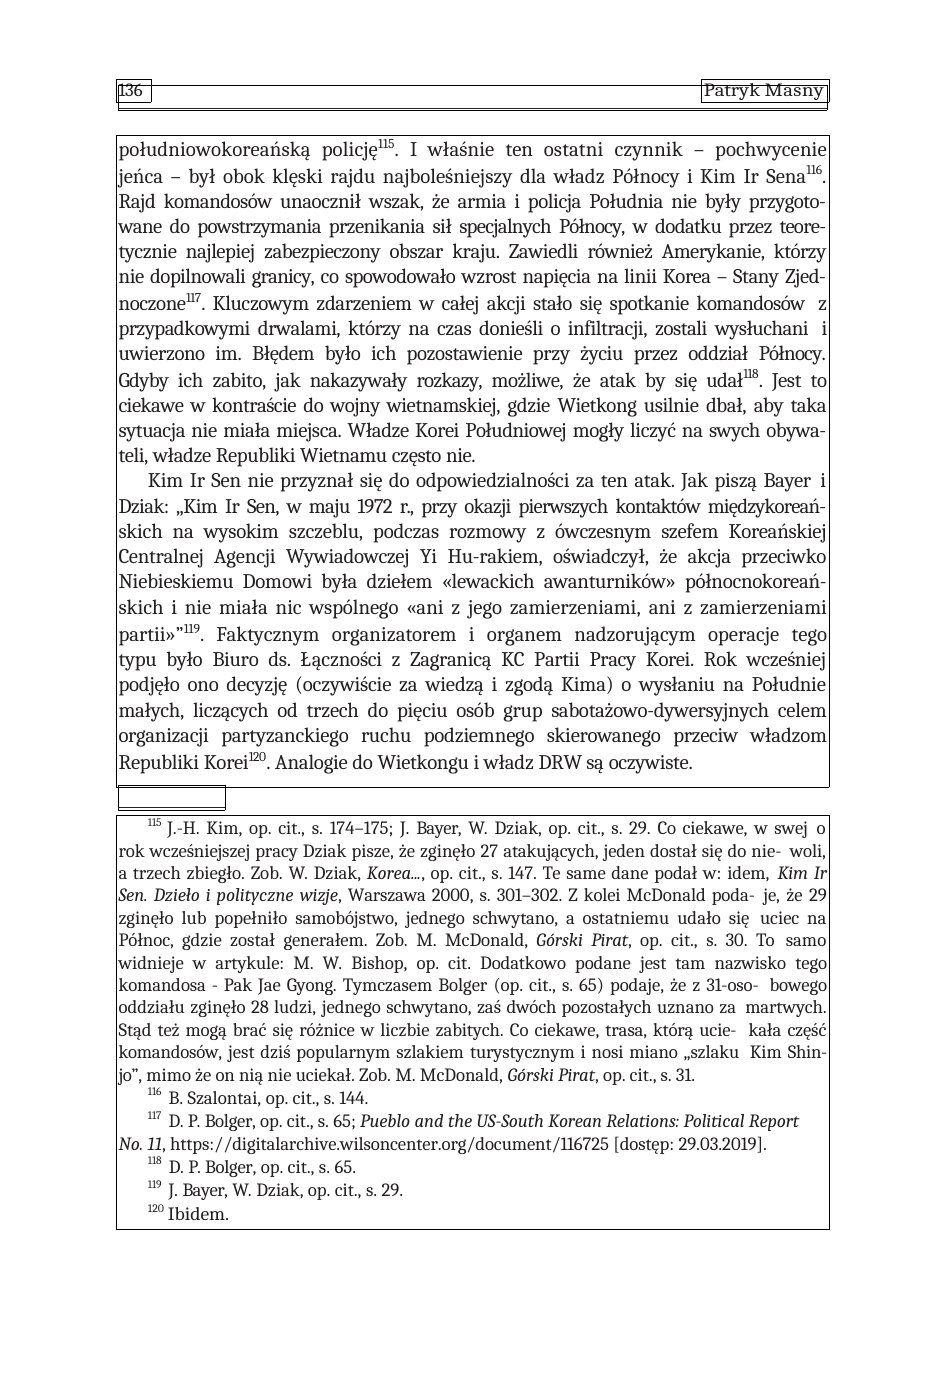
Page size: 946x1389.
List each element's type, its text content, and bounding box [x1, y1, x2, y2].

text Patryk Masny [703, 80, 829, 101]
text [118, 80, 151, 85]
text 120 Ibidem. [148, 1202, 829, 1225]
text 116 B. Szalontai, op. cit., s. 144. [148, 1087, 829, 1108]
text Kim Ir Sen nie przyznał się do odpowiedzialności za ten atak. Jak piszą Bayer i Dziak: „Kim Ir Sen, w maju 1972 r., przy okazji pierwszych kontaktów międzykoreań- skich na wysokim szczeblu, podczas rozmowy z ówczesnym szefem Koreańskiej Centralnej Agencji Wywiadowczej Yi Hu-rakiem, oświadczył, że akcja przeciwko Niebieskiemu Domowi była dziełem «lewackich awanturników» północnokoreań- skich i nie miała nic wspólnego «ani z jego zamierzeniami, ani z zamierzeniami partii»”119. Faktycznym organizatorem i organem nadzorującym operacje tego typu było Biuro ds. Łączności z Zagranicą KC Partii Pracy Korei. Rok wcześniej podjęło ono decyzję (oczywiście za wiedzą i zgodą Kima) o wysłaniu na Południe małych, liczących od trzech do pięciu osób grup sabotażowo-dywersyjnych celem organizacji partyzanckiego ruchu podziemnego skierowanego przeciw władzom Republiki Korei120. Analogie do Wietkongu i władz DRW są oczywiste. [118, 469, 827, 775]
text 115 J.-H. Kim, op. cit., s. 174–175; J. Bayer, W. Dziak, op. cit., s. 29. Co ciekawe, w swej o rok wcześniejszej pracy Dziak pisze, że zginęło 27 atakujących, jeden dostał się do nie- woli, a trzech zbiegło. Zob. W. Dziak, Korea..., op. cit., s. 147. Te same dane podał w: idem, Kim Ir Sen. Dzieło i polityczne wizje, Warszawa 2000, s. 301–302. Z kolei McDonald poda- je, że 29 zginęło lub popełniło samobójstwo, jednego schwytano, a ostatniemu udało się uciec na Północ, gdzie został generałem. Zob. M. McDonald, Górski Pirat, op. cit., s. 30. To samo widnieje w artykule: M. W. Bishop, op. cit. Dodatkowo podane jest tam nazwisko tego komandosa - Pak Jae Gyong. Tymczasem Bolger (op. cit., s. 65) podaje, że z 31-oso- bowego oddziału zginęło 28 ludzi, jednego schwytano, zaś dwóch pozostałych uznano za martwych. Stąd też mogą brać się różnice w liczbie zabitych. Co ciekawe, trasa, którą ucie- kała część komandosów, jest dziś popularnym szlakiem turystycznym i nosi miano „szlaku Kim Shin-jo”, mimo że on nią nie uciekał. Zob. M. McDonald, Górski Pirat, op. cit., s. 31. [118, 816, 827, 1086]
text 119 J. Bayer, W. Dziak, op. cit., s. 29. [148, 1178, 829, 1201]
text 136 [119, 86, 151, 101]
text południowokoreańską policję115. I właśnie ten ostatni czynnik – pochwycenie jeńca – był obok klęski rajdu najboleśniejszy dla władz Północy i Kim Ir Sena116. Rajd komandosów unaocznił wszak, że armia i policja Południa nie były przygoto- wane do powstrzymania przenikania sił specjalnych Północy, w dodatku przez teore- tycznie najlepiej zabezpieczony obszar kraju. Zawiedli również Amerykanie, którzy nie dopilnowali granicy, co spowodowało wzrost napięcia na linii Korea – Stany Zjed- noczone117. Kluczowym zdarzeniem w całej akcji stało się spotkanie komandosów z przypadkowymi drwalami, którzy na czas donieśli o infiltracji, zostali wysłuchani i uwierzono im. Błędem było ich pozostawienie przy życiu przez oddział Północy. Gdyby ich zabito, jak nakazywały rozkazy, możliwe, że atak by się udał118. Jest to ciekawe w kontraście do wojny wietnamskiej, gdzie Wietkong usilnie dbał, aby taka sytuacja nie miała miejsca. Władze Korei Południowej mogły liczyć na swych obywa- teli, władze Republiki Wietnamu często nie. [118, 136, 827, 468]
text 118 D. P. Bolger, op. cit., s. 65. [148, 1156, 829, 1178]
text 117 D. P. Bolger, op. cit., s. 65; Pueblo and the US-South Korean Relations: Political Report No. 11, https://digitalarchive.wilsoncenter.org/document/116725 [dostęp: 29.03.2019]. [118, 1109, 827, 1155]
